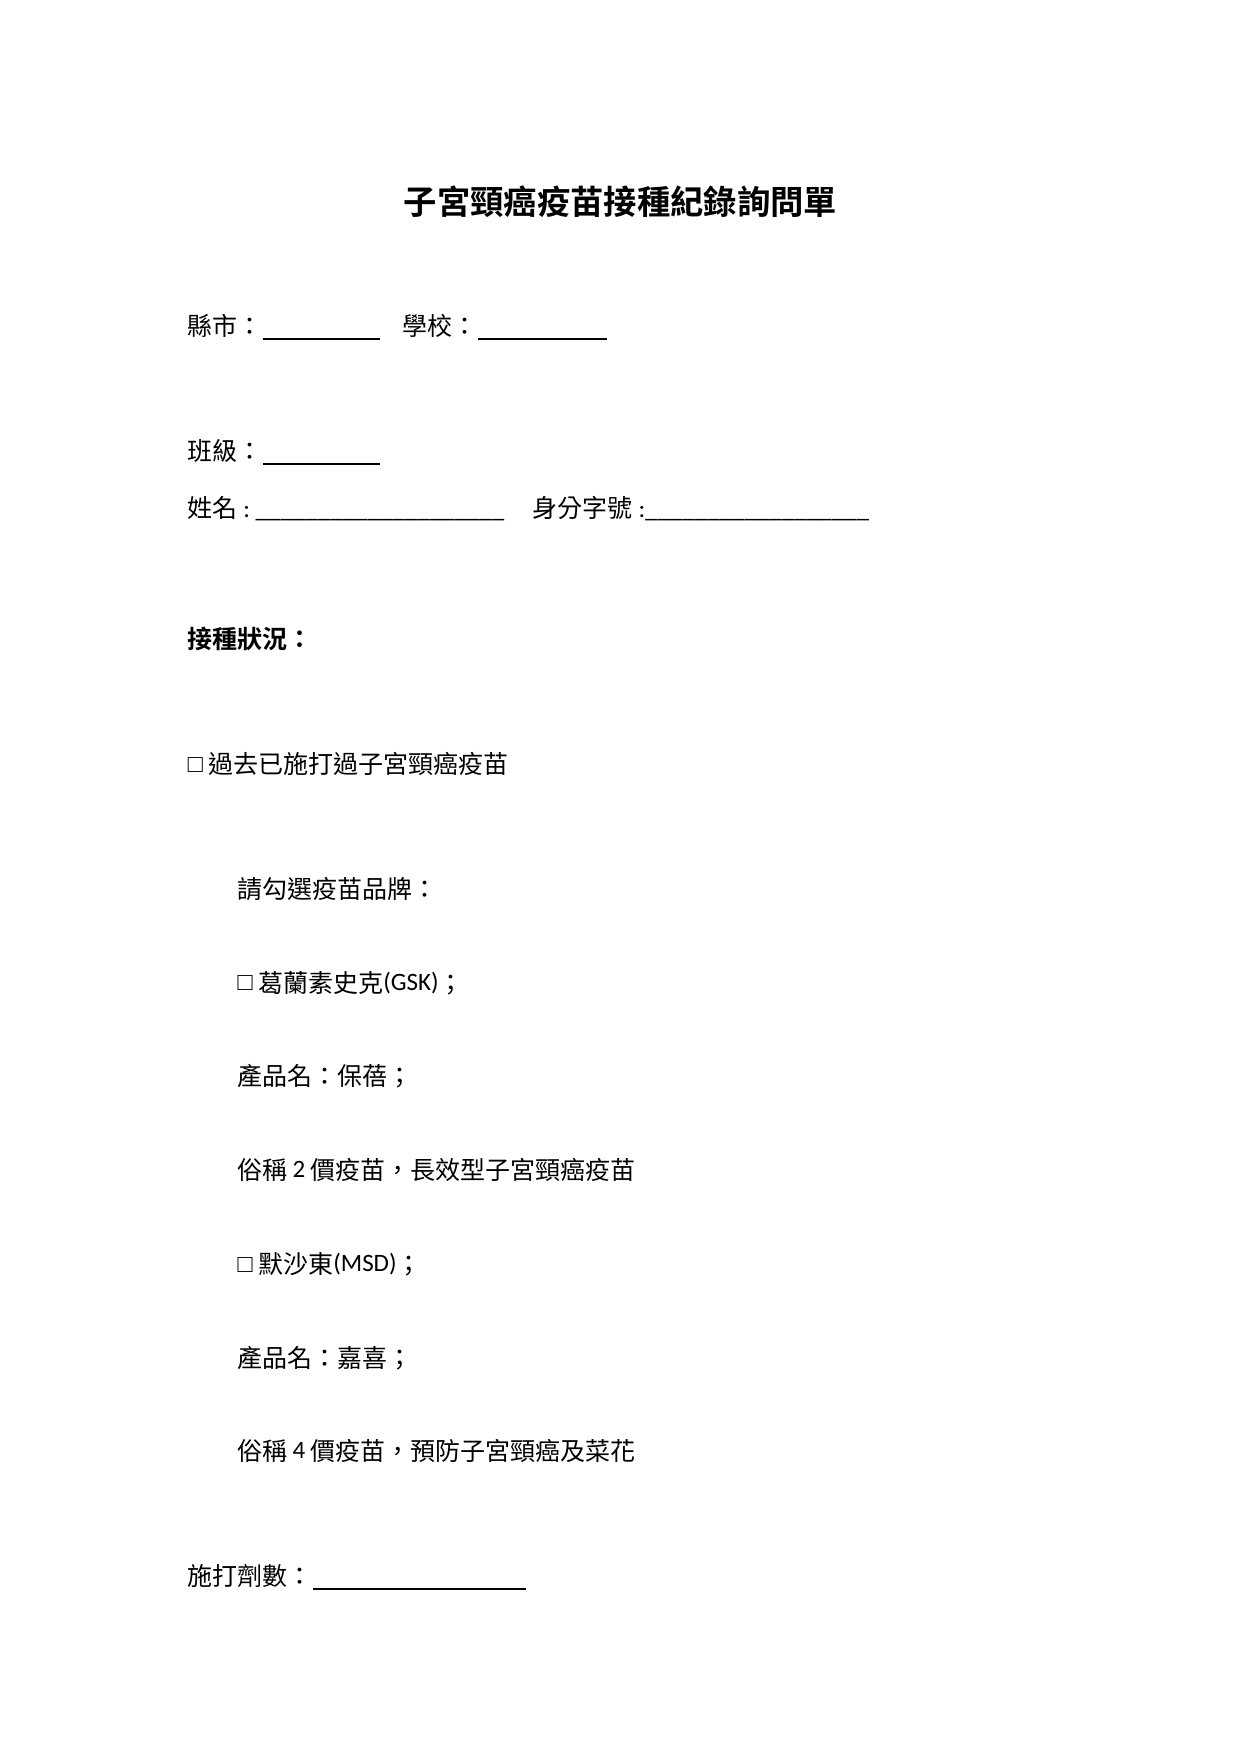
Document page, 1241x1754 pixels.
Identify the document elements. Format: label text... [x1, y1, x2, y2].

text 縣市： 學校： [187, 283, 1053, 346]
text 姓名 : ____________________ 身分字號 :__________________ [187, 489, 1053, 525]
text □ 過去已施打過子宮頸癌疫苗 [188, 721, 1053, 783]
text 施打劑數： [188, 1533, 1053, 1596]
text 請勾選疫苗品牌： □ 葛蘭素史克(GSK)； 產品名：保蓓； 俗稱2價疫苗，長效型子宮頸癌疫苗 □ 默沙東(MSD)； 產品名：嘉喜； 俗稱4價疫苗，預防子宮頸癌及菜花 [237, 846, 1053, 1471]
text 班級： [187, 408, 1053, 471]
text 子宮頸癌疫苗接種紀錄詢問單 [187, 158, 1053, 221]
text 接種狀況： [188, 596, 1053, 658]
